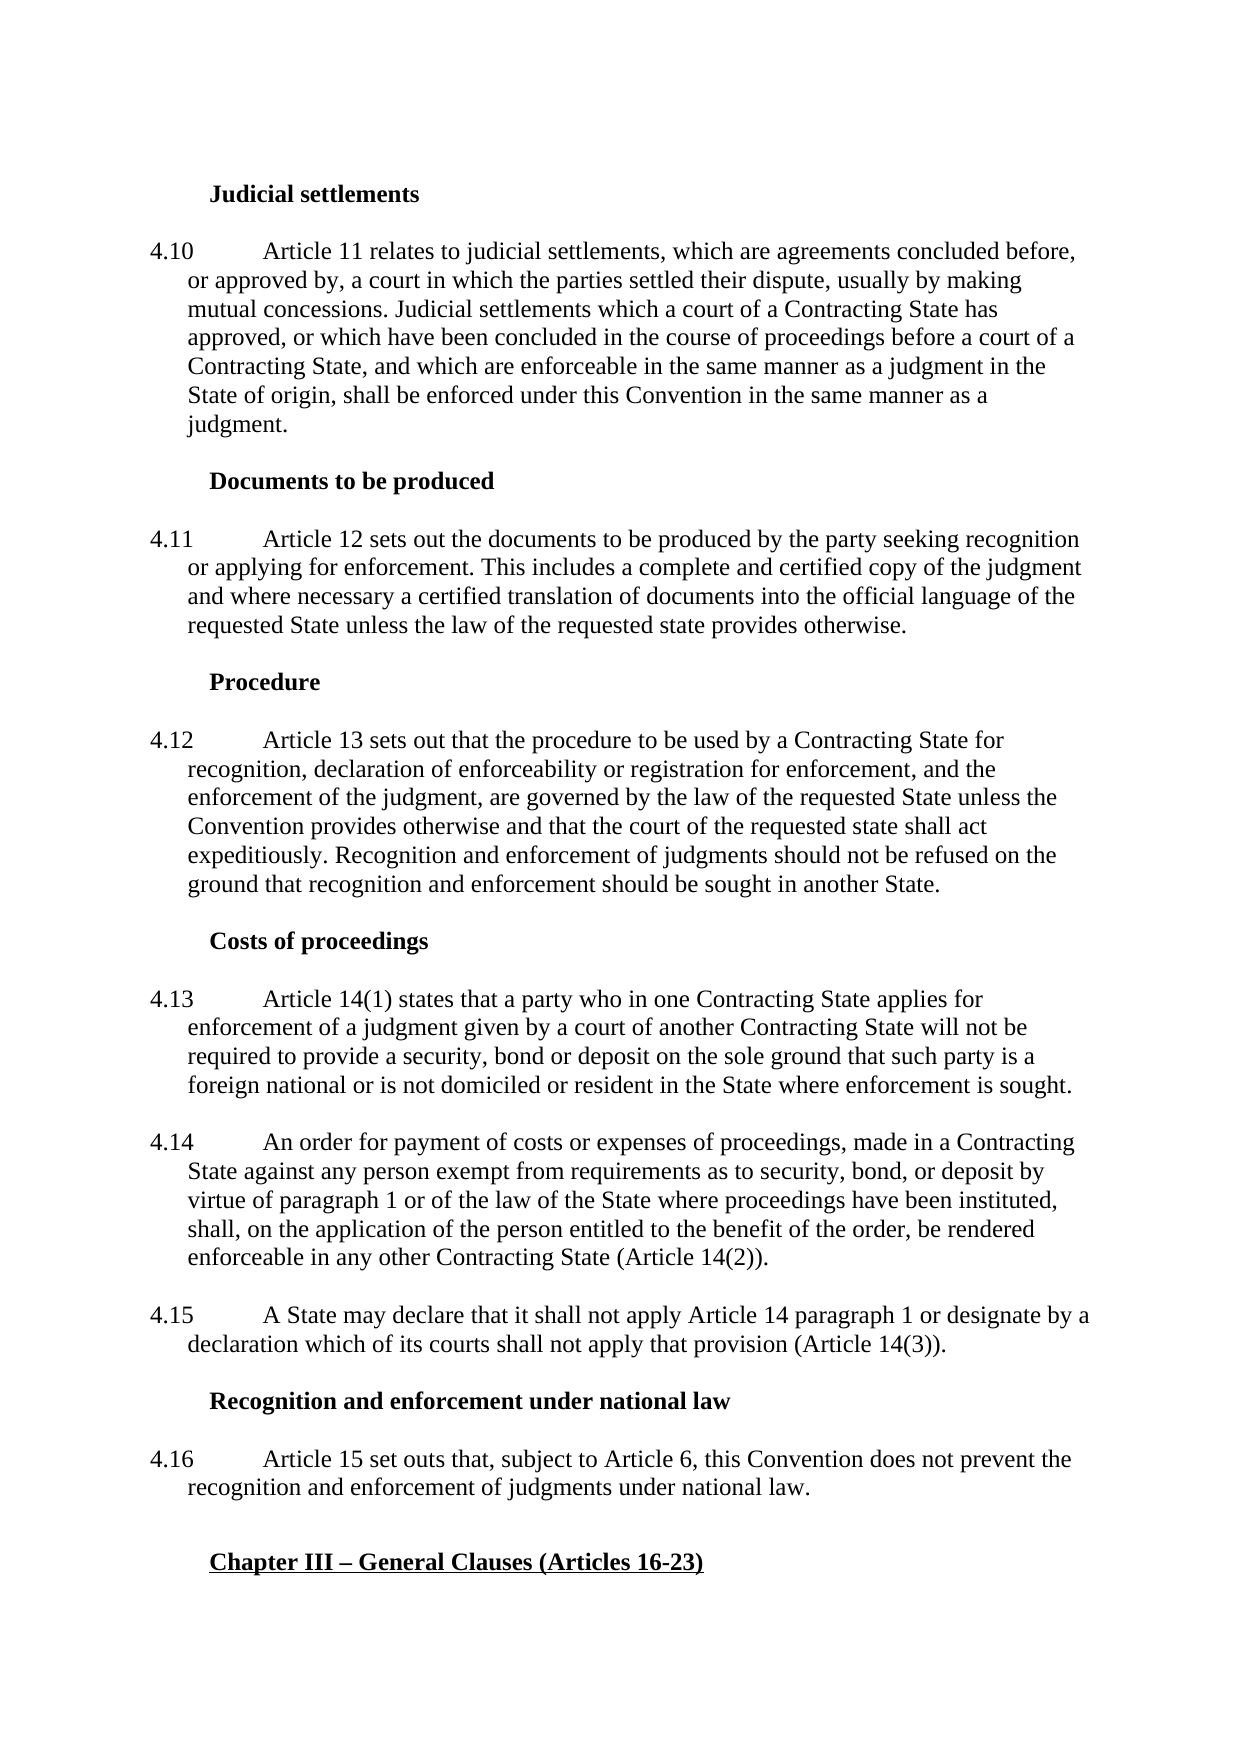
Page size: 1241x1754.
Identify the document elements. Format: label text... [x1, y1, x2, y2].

text Recognition and enforcement under national law [209, 1386, 1090, 1415]
text Judicial settlements [209, 150, 1090, 236]
text Procedure [209, 667, 1090, 696]
list Article 14(1) states that a party who in one Contracting State applies for enforcement of a judgment given by a court of another Contracting State will not be required to provide a security, bond or deposit on the sole ground that such party is a foreign national or is not domiciled or resident in the State where enforcement is sought. [150, 984, 1090, 1099]
text Costs of proceedings [209, 926, 1090, 955]
list An order for payment of costs or expenses of proceedings, made in a Contracting State against any person exempt from requirements as to security, bond, or deposit by virtue of paragraph 1 or of the law of the State where proceedings have been instituted, shall, on the application of the person entitled to the benefit of the order, be rendered enforceable in any other Contracting State (Article 14(2)). [150, 1127, 1090, 1271]
list A State may declare that it shall not apply Article 14 paragraph 1 or designate by a declaration which of its courts shall not apply that provision (Article 14(3)). [150, 1300, 1090, 1357]
list Article 12 sets out the documents to be produced by the party seeking recognition or applying for enforcement. This includes a complete and certified copy of the judgment and where necessary a certified translation of documents into the official language of the requested State unless the law of the requested state provides otherwise. [150, 524, 1090, 639]
text Documents to be produced [209, 437, 1090, 495]
list Article 13 sets out that the procedure to be used by a Contracting State for recognition, declaration of enforceability or registration for enforcement, and the enforcement of the judgment, are governed by the law of the requested State unless the Convention provides otherwise and that the court of the requested state shall act expeditiously. Recognition and enforcement of judgments should not be refused on the ground that recognition and enforcement should be sought in another State. [150, 725, 1090, 897]
list Article 11 relates to judicial settlements, which are agreements concluded before, or approved by, a court in which the parties settled their dispute, usually by making mutual concessions. Judicial settlements which a court of a Contracting State has approved, or which have been concluded in the course of proceedings before a court of a Contracting State, and which are enforceable in the same manner as a judgment in the State of origin, shall be enforced under this Convention in the same manner as a judgment. [150, 236, 1090, 437]
list Article 15 set outs that, subject to Article 6, this Convention does not prevent the recognition and enforcement of judgments under national law. [150, 1444, 1090, 1501]
text Chapter III – General Clauses (Articles 16-23) [209, 1547, 1090, 1575]
